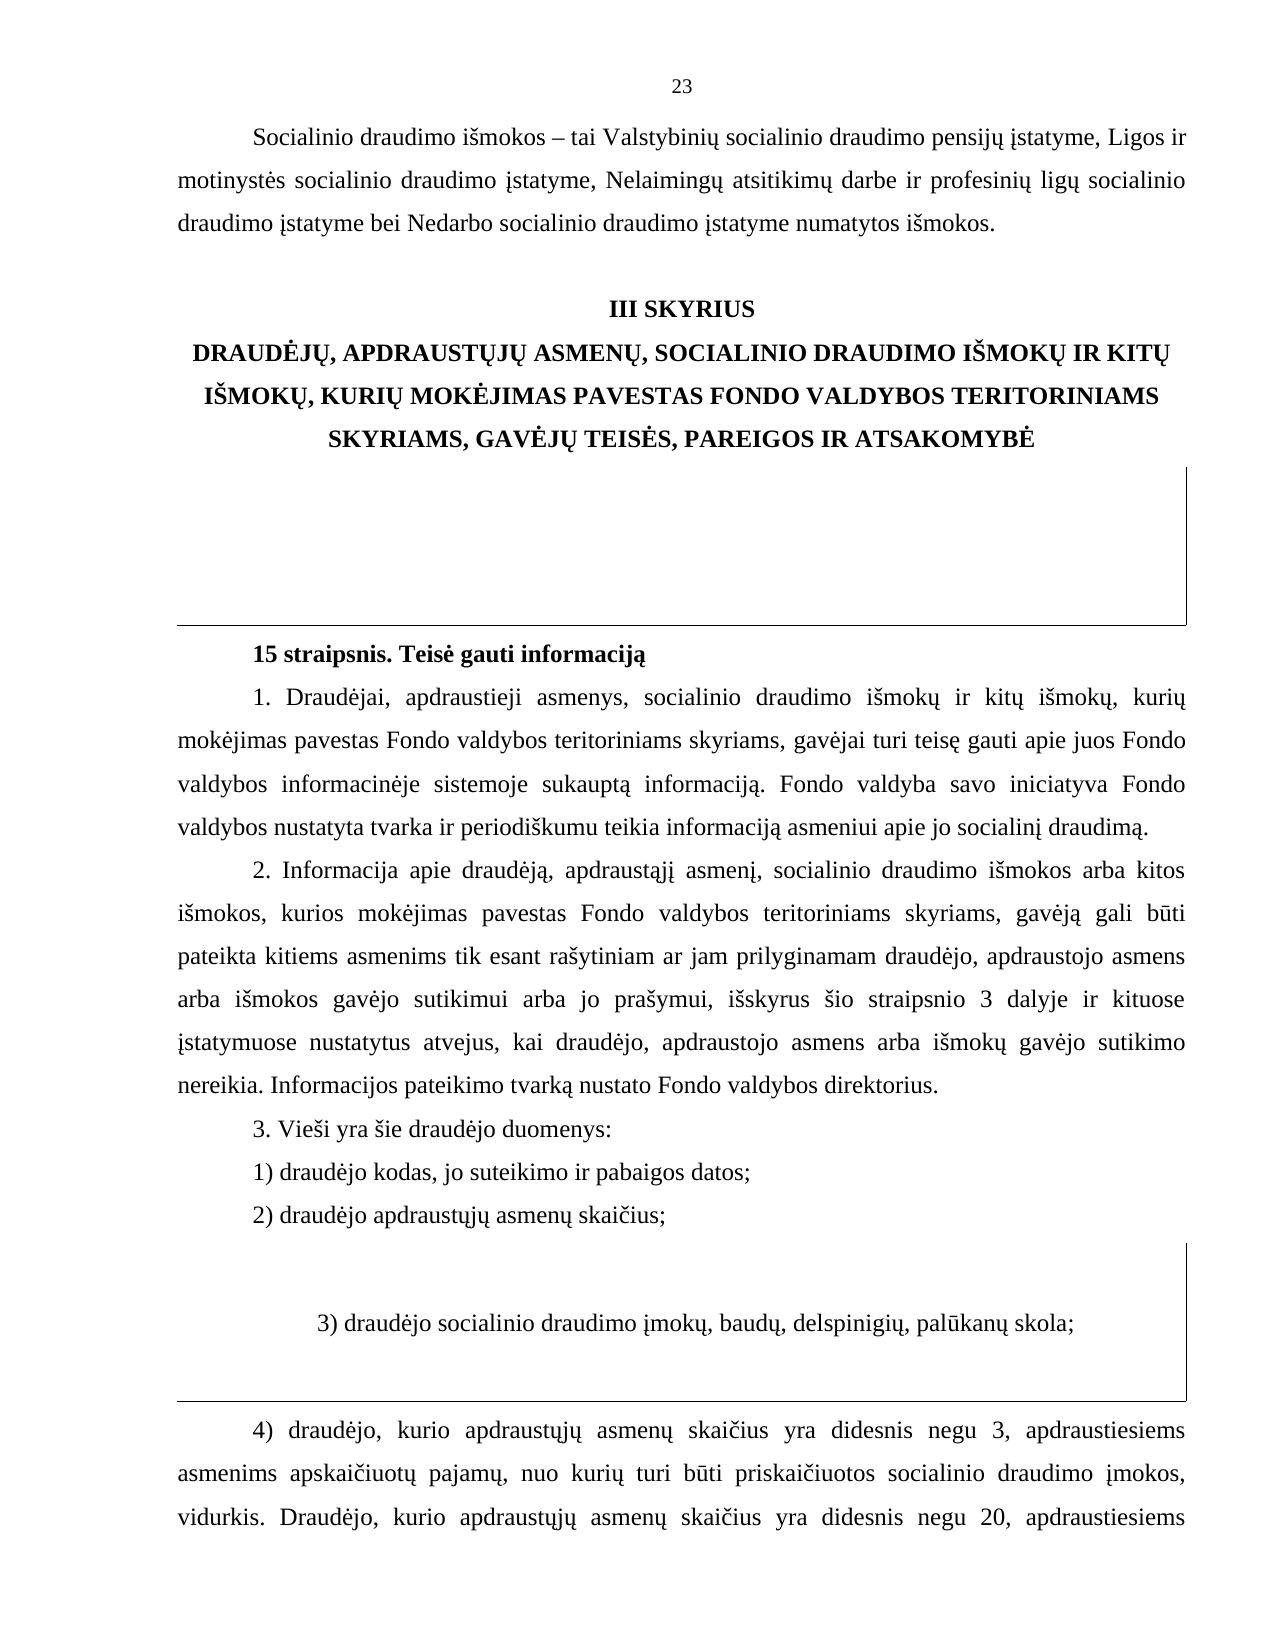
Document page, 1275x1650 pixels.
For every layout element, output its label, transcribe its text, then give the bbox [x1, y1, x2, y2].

text 2) draudėjo apdraustųjų asmenų skaičius; [177, 1200, 1186, 1229]
text DRAUDĖJŲ, APDRAUSTŲJŲ ASMENŲ, SOCIALINIO DRAUDIMO IŠMOKŲ IR KITŲ IŠMOKŲ, KURIŲ MOKĖJIMAS PAVESTAS FONDO VALDYBOS TERITORINIAMS SKYRIAMS, GAVĖJŲ TEISĖS, PAREIGOS IR ATSAKOMYBĖ [177, 338, 1186, 453]
text 1) draudėjo kodas, jo suteikimo ir pabaigos datos; [177, 1157, 1186, 1186]
text 3) draudėjo socialinio draudimo įmokų, baudų, delspinigių, palūkanų skola; [177, 1243, 1186, 1401]
text III SKYRIUS [177, 294, 1186, 323]
text 2. Informacija apie draudėją, apdraustąjį asmenį, socialinio draudimo išmokos arba kitos išmokos, kurios mokėjimas pavestas Fondo valdybos teritoriniams skyriams, gavėją gali būti pateikta kitiems asmenims tik esant rašytiniam ar jam prilyginamam draudėjo, apdraustojo asmens arba išmokos gavėjo sutikimui arba jo prašymui, išskyrus šio straipsnio 3 dalyje ir kituose įstatymuose nustatytus atvejus, kai draudėjo, apdraustojo asmens arba išmokų gavėjo sutikimo nereikia. Informacijos pateikimo tvarką nustato Fondo valdybos direktorius. [177, 855, 1186, 1099]
text 3. Vieši yra šie draudėjo duomenys: [177, 1114, 1186, 1142]
text 1. Draudėjai, apdraustieji asmenys, socialinio draudimo išmokų ir kitų išmokų, kurių mokėjimas pavestas Fondo valdybos teritoriniams skyriams, gavėjai turi teisę gauti apie juos Fondo valdybos informacinėje sistemoje sukauptą informaciją. Fondo valdyba savo iniciatyva Fondo valdybos nustatyta tvarka ir periodiškumu teikia informaciją asmeniui apie jo socialinį draudimą. [177, 682, 1186, 841]
text 4) draudėjo, kurio apdraustųjų asmenų skaičius yra didesnis negu 3, apdraustiesiems asmenims apskaičiuotų pajamų, nuo kurių turi būti priskaičiuotos socialinio draudimo įmokos, vidurkis. Draudėjo, kurio apdraustųjų asmenų skaičius yra didesnis negu 20, apdraustiesiems [177, 1415, 1186, 1530]
text 15 straipsnis. Teisė gauti informaciją [177, 639, 1186, 668]
text Socialinio draudimo išmokos – tai Valstybinių socialinio draudimo pensijų įstatyme, Ligos ir motinystės socialinio draudimo įstatyme, Nelaimingų atsitikimų darbe ir profesinių ligų socialinio draudimo įstatyme bei Nedarbo socialinio draudimo įstatyme numatytos išmokos. [177, 122, 1186, 237]
